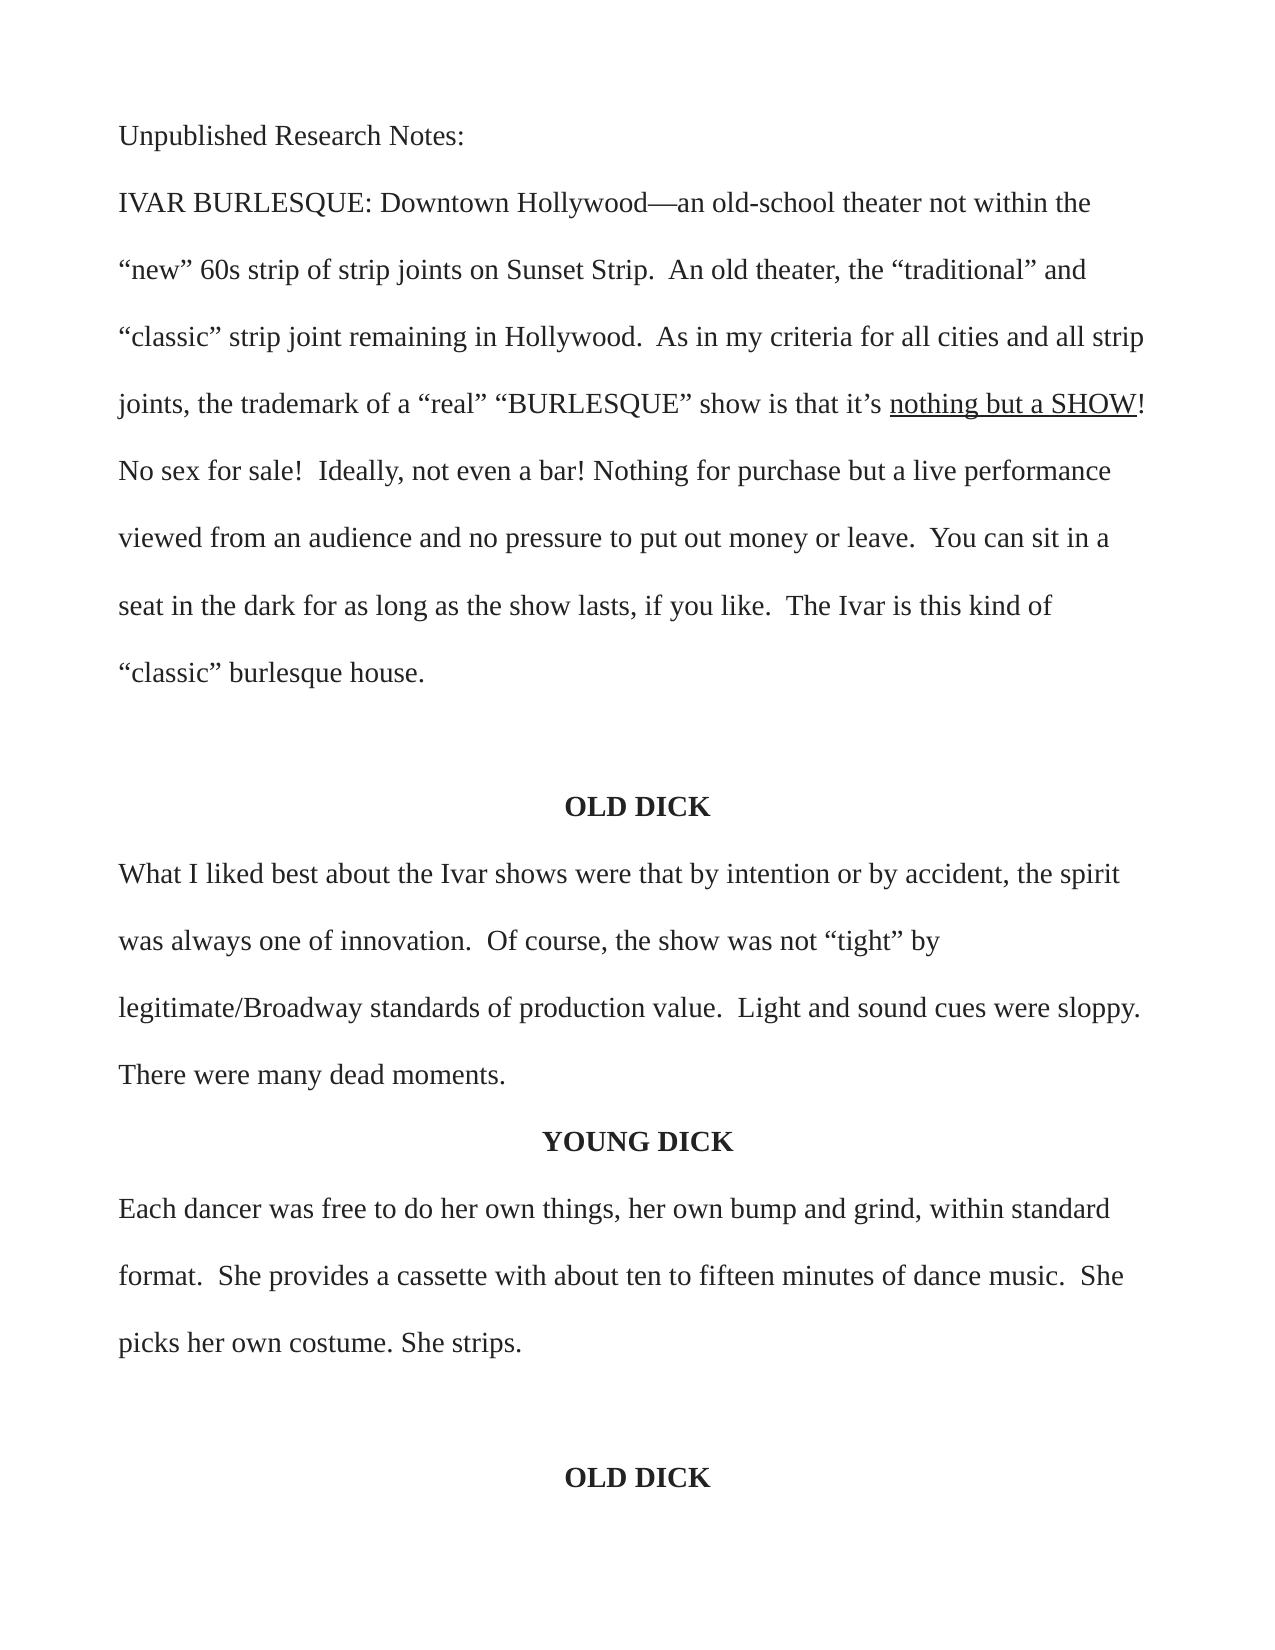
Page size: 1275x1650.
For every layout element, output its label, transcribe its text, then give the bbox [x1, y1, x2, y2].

text Each dancer was free to do her own things, her own bump and grind, within standard format. She provides a cassette with about ten to fifteen minutes of dance music. She picks her own costume. She strips. [118, 1191, 1157, 1359]
text What I liked best about the Ivar shows were that by intention or by accident, the spirit was always one of innovation. Of course, the show was not “tight” by legitimate/Broadway standards of production value. Light and sound cues were sloppy. There were many dead moments. [118, 856, 1157, 1091]
text OLD DICK [118, 789, 1157, 822]
text Unpublished Research Notes: [118, 118, 1157, 152]
text OLD DICK [118, 1460, 1157, 1493]
text IVAR BURLESQUE: Downtown Hollywood—an old-school theater not within the “new” 60s strip of strip joints on Sunset Strip. An old theater, the “traditional” and “classic” strip joint remaining in Hollywood. As in my criteria for all cities and all strip joints, the trademark of a “real” “BURLESQUE” show is that it’s nothing but a SHOW! No sex for sale! Ideally, not even a bar! Nothing for purchase but a live performance viewed from an audience and no pressure to put out money or leave. You can sit in a seat in the dark for as long as the show lasts, if you like. The Ivar is this kind of “classic” burlesque house. [118, 185, 1157, 688]
text YOUNG DICK [118, 1124, 1157, 1158]
